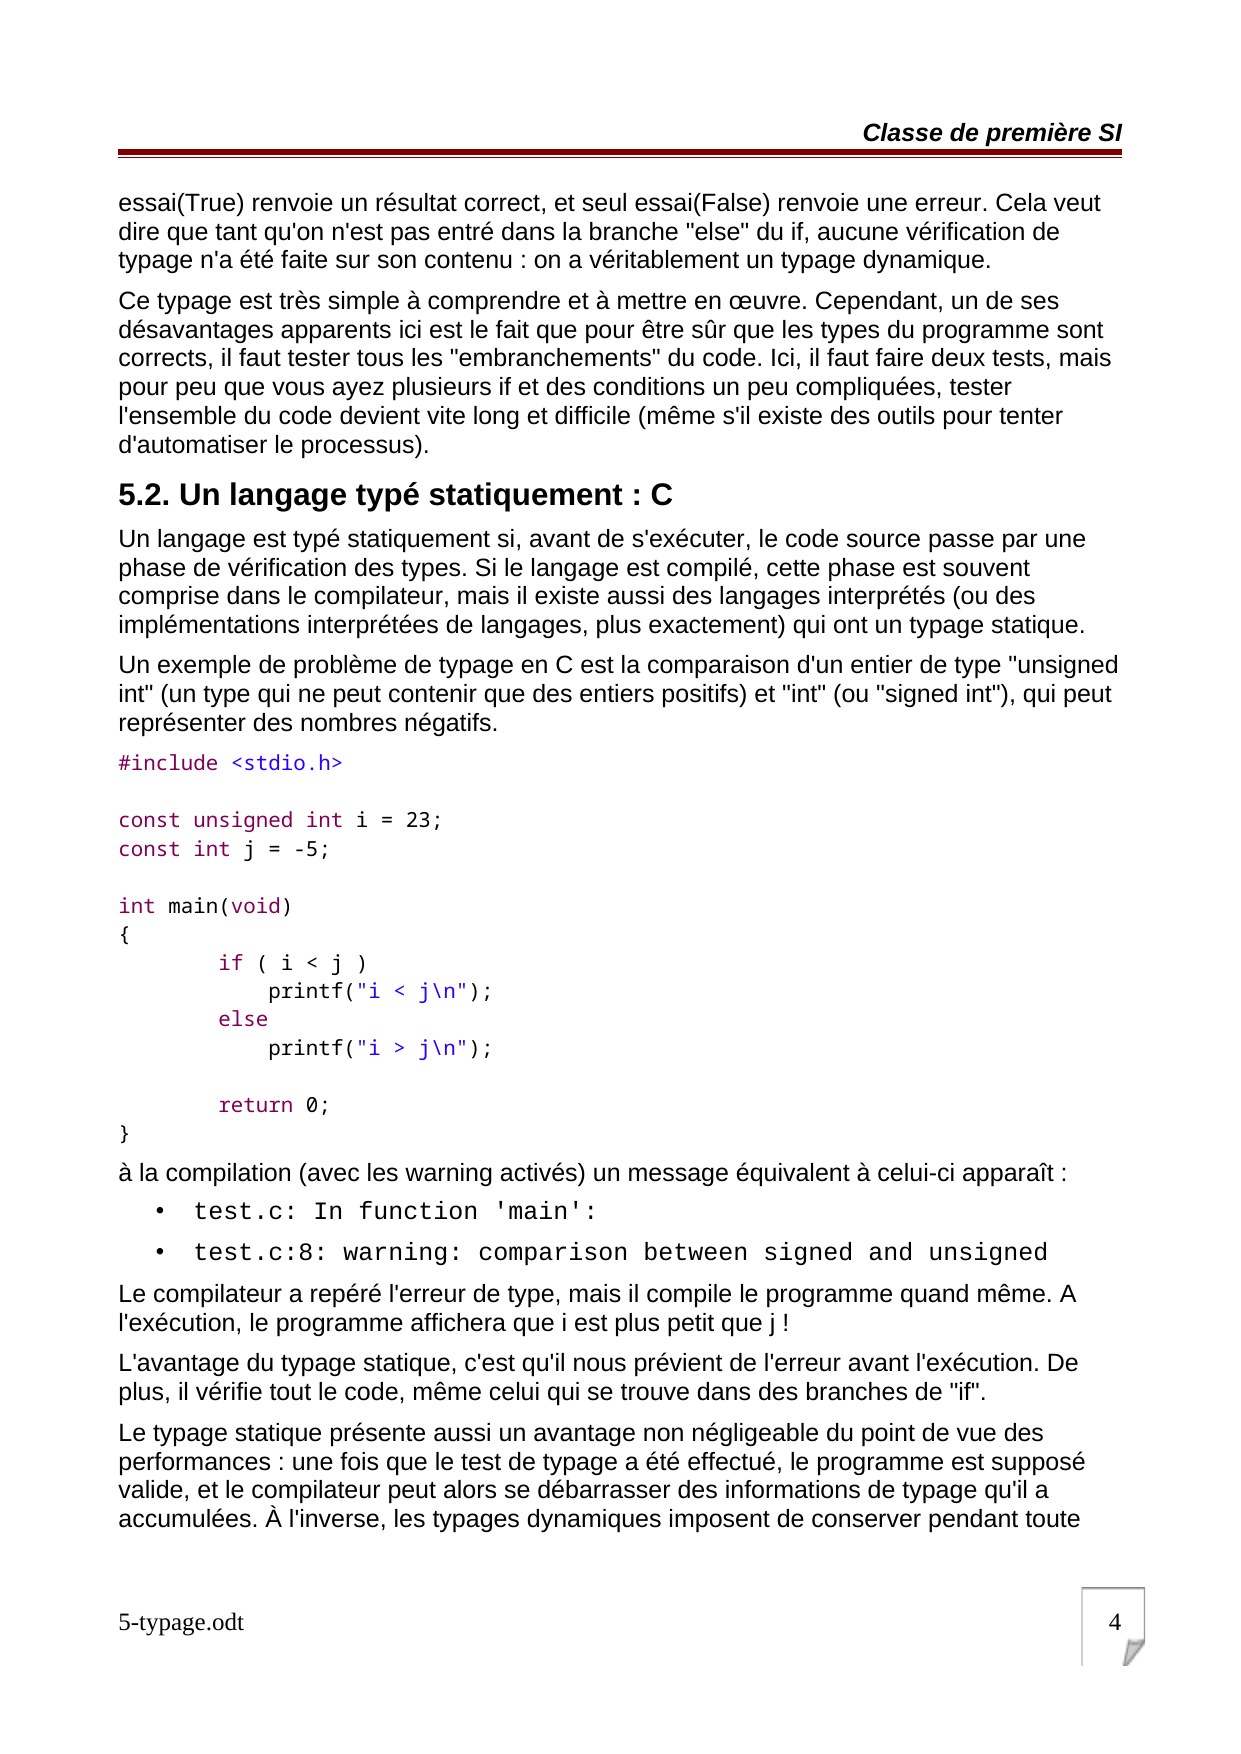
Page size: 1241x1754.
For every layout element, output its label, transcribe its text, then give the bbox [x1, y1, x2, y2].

text } [118, 1118, 1122, 1147]
text Le typage statique présente aussi un avantage non négligeable du point de vue des performances : une fois que le test de typage a été effectué, le programme est supposé valide, et le compilateur peut alors se débarrasser des informations de typage qu'il a accumulées. À l'inverse, les typages dynamiques imposent de conserver pendant toute [118, 1418, 1122, 1533]
text à la compilation (avec les warning activés) un message équivalent à celui-ci apparaît : [118, 1158, 1122, 1187]
text essai(True) renvoie un résultat correct, et seul essai(False) renvoie une erreur. Cela veut dire que tant qu'on n'est pas entré dans la branche "else" du if, aucune vérification de typage n'a été faite sur son contenu : on a véritablement un typage dynamique. [118, 188, 1122, 274]
text if ( i < j ) [118, 948, 1122, 976]
text Le compilateur a repéré l'erreur de type, mais il compile le programme quand même. A l'exécution, le programme affichera que i est plus petit que j ! [118, 1279, 1122, 1337]
text Un exemple de problème de typage en C est la comparaison d'un entier de type "unsigned int" (un type qui ne peut contenir que des entiers positifs) et "int" (ou "signed int"), qui peut représenter des nombres négatifs. [118, 651, 1122, 737]
subtitle 5.2. Un langage typé statiquement : C [118, 476, 1122, 512]
text { [118, 919, 1122, 948]
list test.c: In function 'main': [156, 1199, 1122, 1227]
list test.c:8: warning: comparison between signed and unsigned [156, 1239, 1122, 1267]
text else [118, 1004, 1122, 1033]
text #include <stdio.h> [118, 748, 1122, 777]
text printf("i > j\n"); [118, 1033, 1122, 1061]
text const unsigned int i = 23; [118, 805, 1122, 834]
text int main(void) [118, 891, 1122, 919]
text Un langage est typé statiquement si, avant de s'exécuter, le code source passe par une phase de vérification des types. Si le langage est compilé, cette phase est souvent comprise dans le compilateur, mais il existe aussi des langages interprétés (ou des implémentations interprétées de langages, plus exactement) qui ont un typage statique. [118, 524, 1122, 639]
text printf("i < j\n"); [118, 976, 1122, 1004]
text L'avantage du typage statique, c'est qu'il nous prévient de l'erreur avant l'exécution. De plus, il vérifie tout le code, même celui qui se trouve dans des branches de "if". [118, 1348, 1122, 1406]
text const int j = -5; [118, 834, 1122, 862]
text Ce typage est très simple à comprendre et à mettre en œuvre. Cependant, un de ses désavantages apparents ici est le fait que pour être sûr que les types du programme sont corrects, il faut tester tous les "embranchements" du code. Ici, il faut faire deux tests, mais pour peu que vous ayez plusieurs if et des conditions un peu compliquées, tester l'ensemble du code devient vite long et difficile (même s'il existe des outils pour tenter d'automatiser le processus). [118, 286, 1122, 458]
text return 0; [118, 1090, 1122, 1118]
